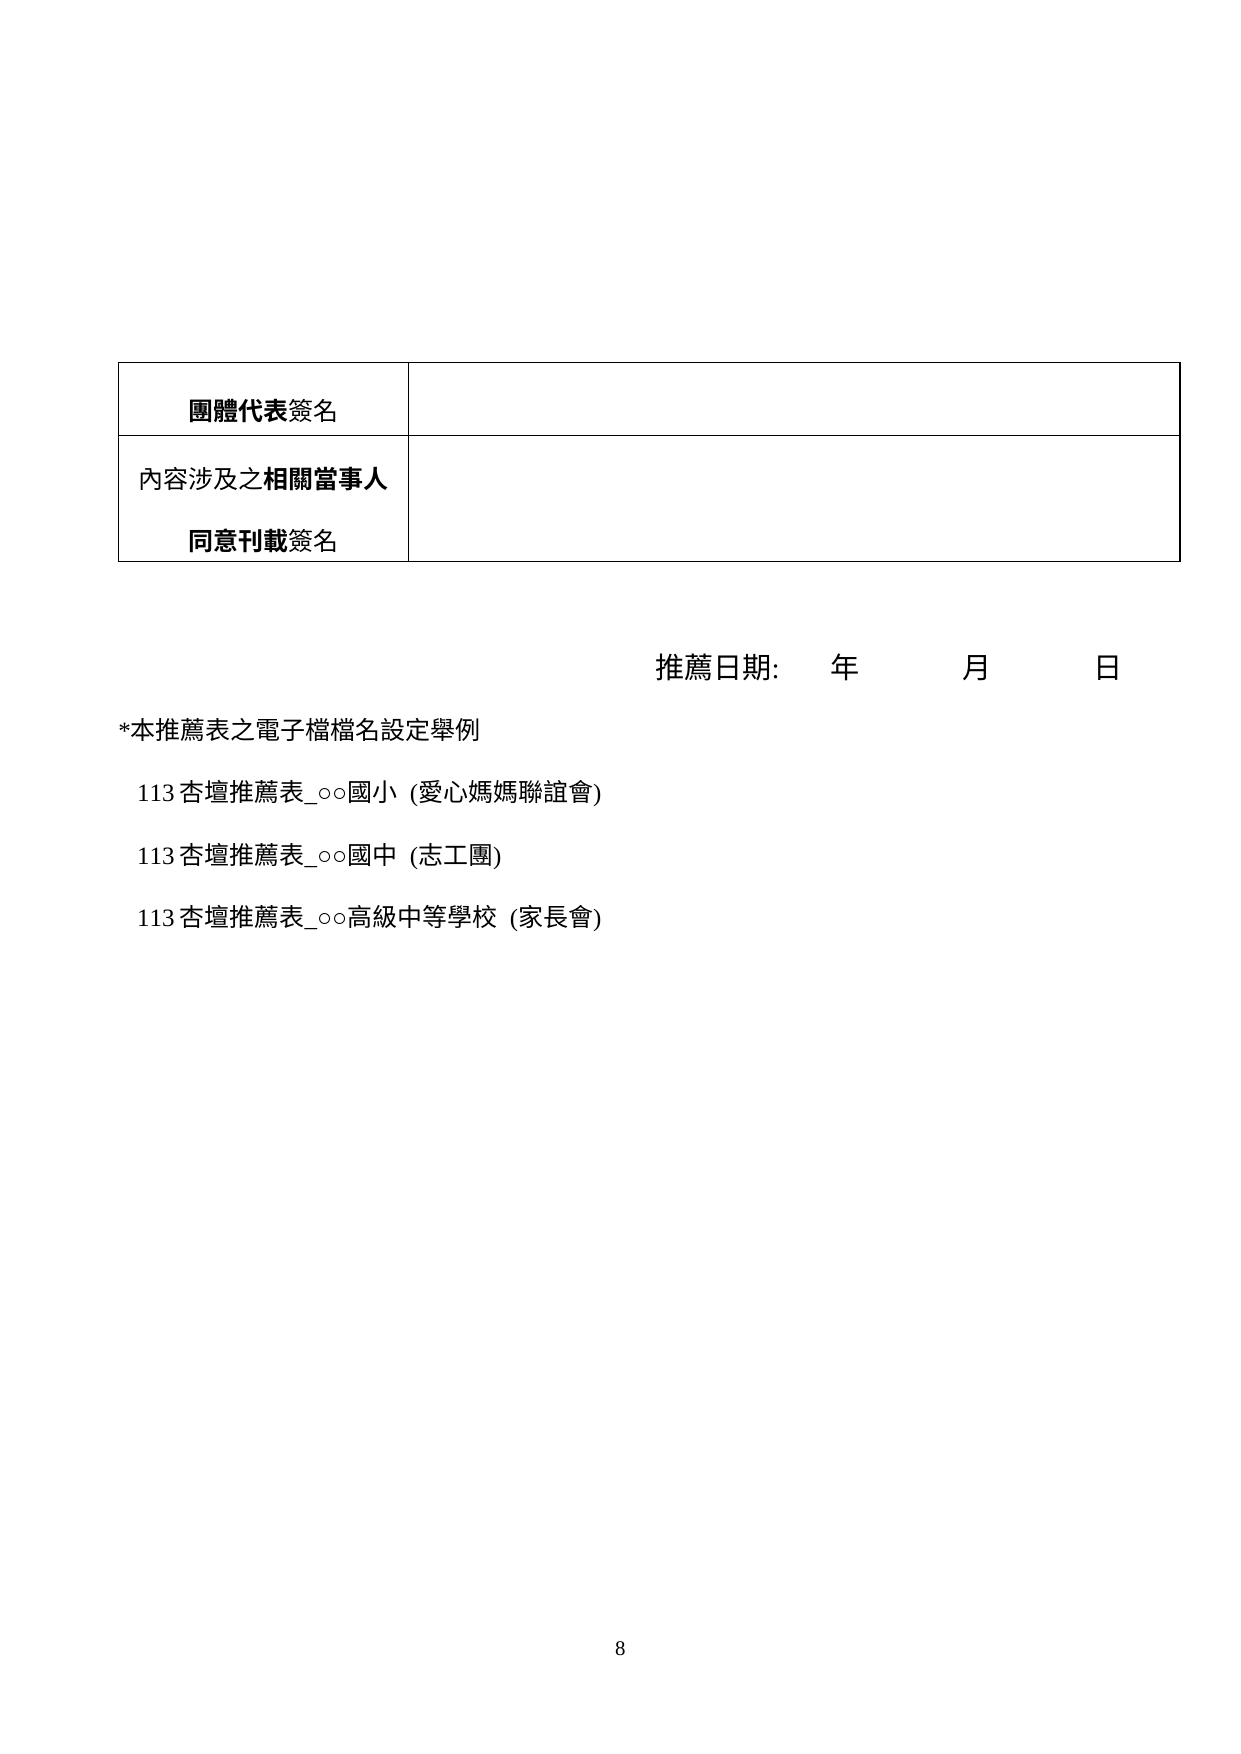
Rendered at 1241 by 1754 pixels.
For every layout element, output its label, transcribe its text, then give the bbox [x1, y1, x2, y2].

text *本推薦表之電子檔檔名設定舉例 [118, 687, 1122, 749]
text 113杏壇推薦表_○○國中 (志工團) [137, 812, 1122, 874]
table_header 團體代表簽名 [119, 363, 408, 435]
text 113杏壇推薦表_○○高級中等學校 (家長會) [137, 874, 1122, 937]
text 113杏壇推薦表_○○國小 (愛心媽媽聯誼會) [137, 749, 1122, 812]
table_header [409, 363, 1179, 435]
table_cell 內容涉及之相關當事人同意刊載簽名 [119, 436, 408, 561]
table_cell [409, 436, 1179, 561]
text 推薦日期: 年 月 日 [169, 624, 1122, 687]
